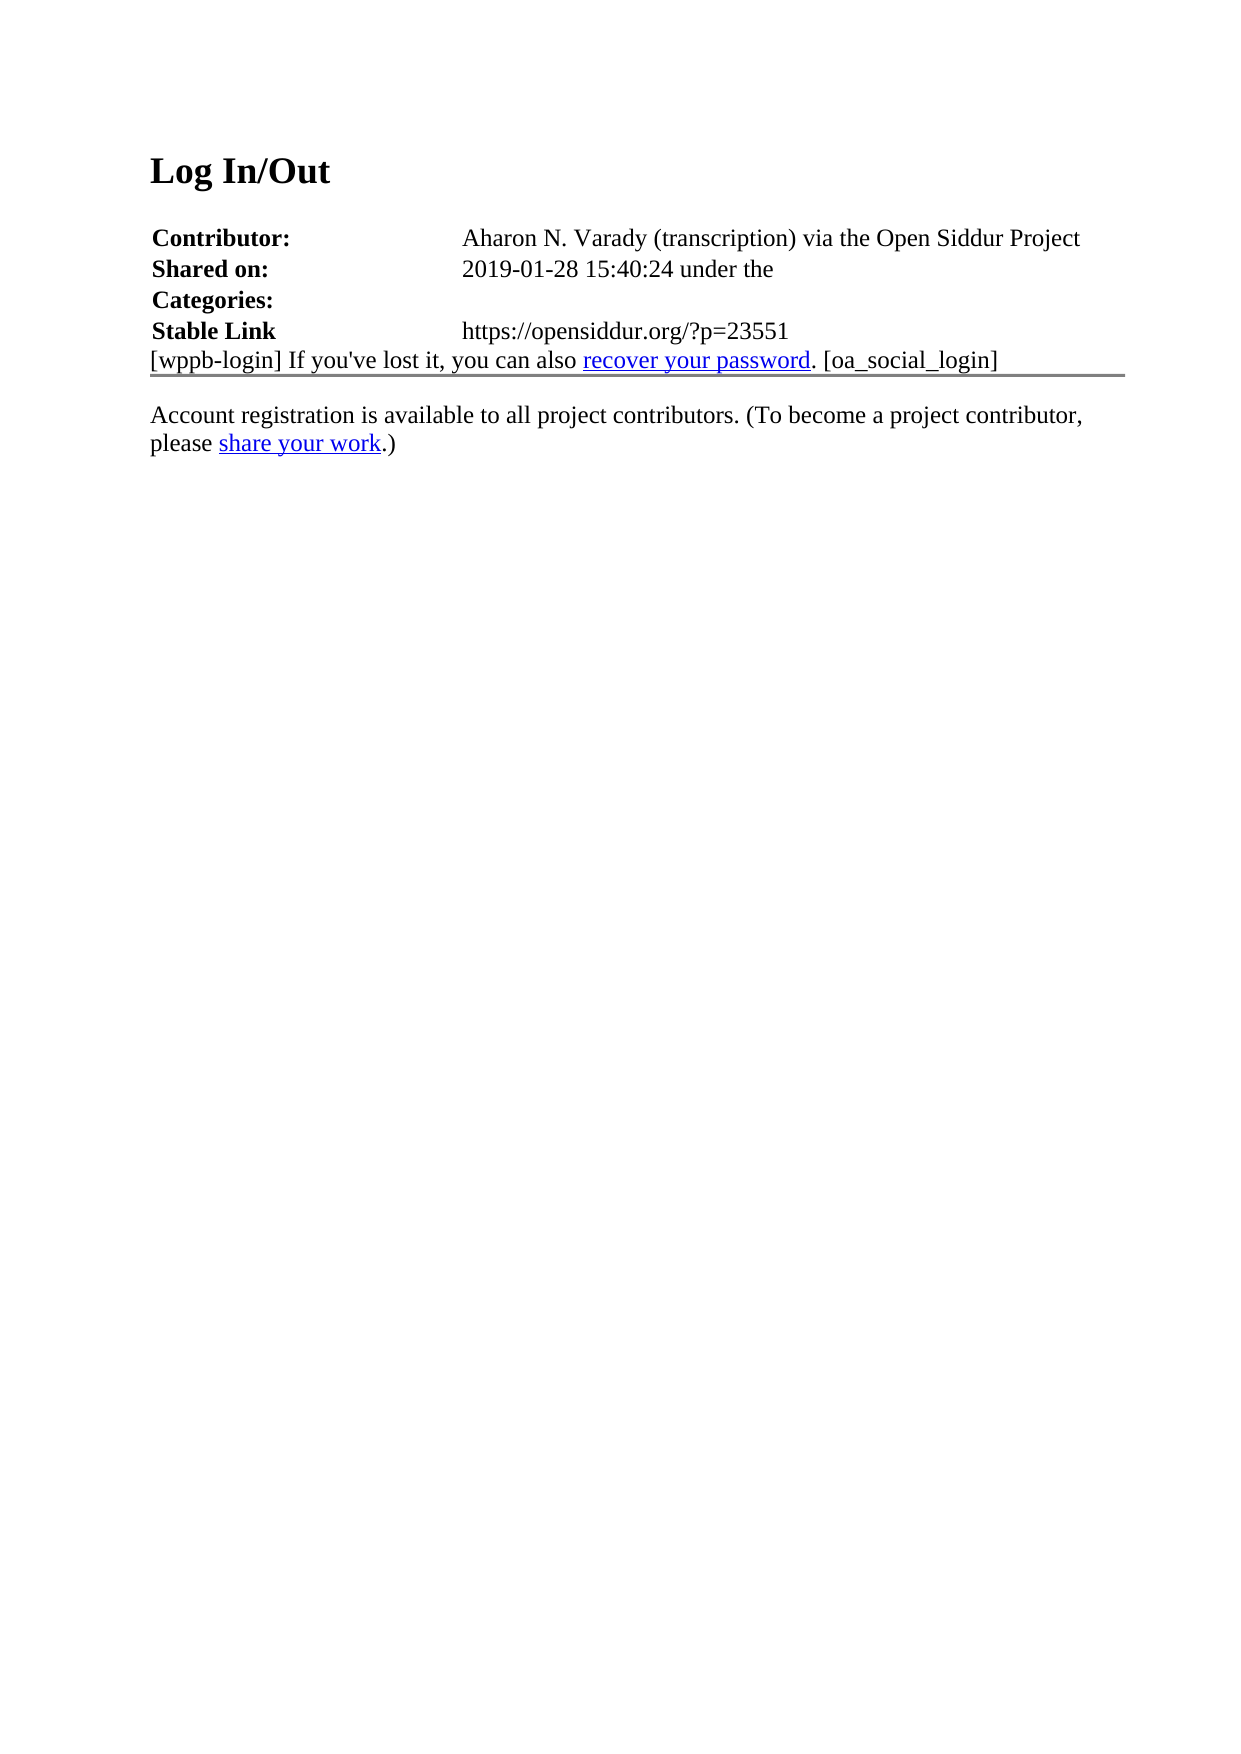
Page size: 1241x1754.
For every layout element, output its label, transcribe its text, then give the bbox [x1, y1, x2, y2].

table_cell 2019-01-28 15:40:24 under the [460, 254, 1090, 284]
table_cell https://opensiddur.org/?p=23551 [460, 315, 1090, 346]
table_cell Shared on: [150, 254, 460, 284]
text Account registration is available to all project contributors. (To become a project contributor, please share your work.) [150, 401, 1090, 457]
table_cell Stable Link [150, 315, 460, 346]
table_cell Categories: [150, 284, 460, 315]
table_header Contributor: [150, 223, 460, 253]
text [wppb-login] If you've lost it, you can also recover your password. [oa_social_login] [150, 346, 1090, 373]
text [150, 377, 1090, 401]
table_cell [460, 284, 1090, 315]
table_header Aharon N. Varady (transcription) via the Open Siddur Project [460, 223, 1090, 253]
subtitle Log In/Out [150, 150, 1090, 192]
